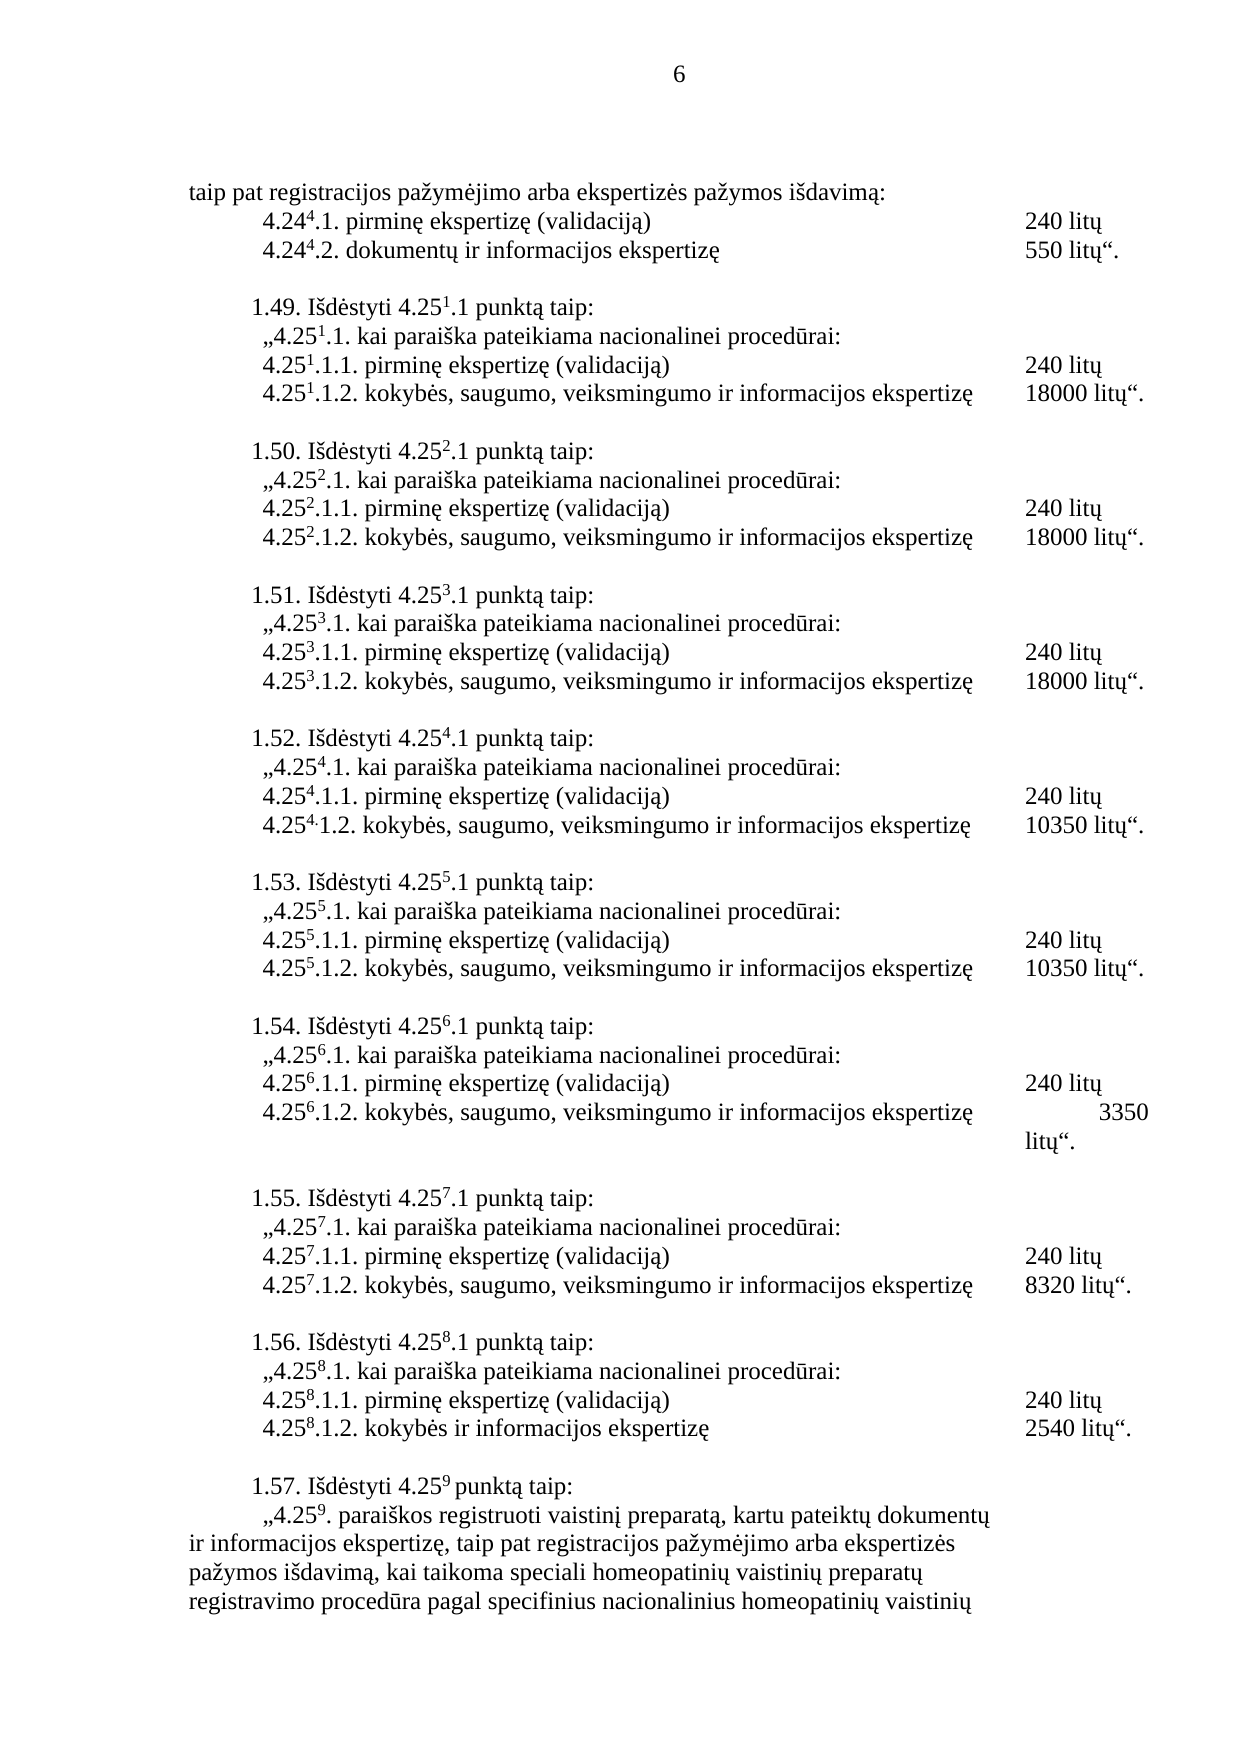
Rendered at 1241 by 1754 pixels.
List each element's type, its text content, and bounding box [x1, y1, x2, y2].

text 1.52. Išdėstyti 4.254.1 punktą taip: [177, 723, 1181, 752]
table_header [1014, 321, 1181, 350]
table_cell 4.256.1.2. kokybės, saugumo, veiksmingumo ir informacijos ekspertizę [177, 1097, 1013, 1155]
table_cell 240 litų [1014, 1069, 1181, 1097]
table_header „4.257.1. kai paraiška pateikiama nacionalinei procedūrai: [177, 1212, 1013, 1241]
table_cell 4.251.1.1. pirminę ekspertizę (validaciją) [177, 350, 1013, 378]
table_cell 4.258.1.2. kokybės ir informacijos ekspertizę [177, 1414, 1013, 1442]
table_header [1014, 1356, 1181, 1385]
text 1.50. Išdėstyti 4.252.1 punktą taip: [177, 436, 1181, 465]
table_cell 240 litų [1014, 637, 1181, 666]
table_cell 240 litų [1014, 494, 1181, 522]
table_header [1014, 896, 1181, 925]
table_cell 240 litų [1014, 206, 1181, 235]
table_cell 240 litų [1014, 1385, 1181, 1413]
table_cell 4.253.1.1. pirminę ekspertizę (validaciją) [177, 637, 1013, 666]
table_cell 4.254.1.1. pirminę ekspertizę (validaciją) [177, 781, 1013, 810]
table_cell 4.252.1.1. pirminę ekspertizę (validaciją) [177, 494, 1013, 522]
table_header „4.252.1. kai paraiška pateikiama nacionalinei procedūrai: [177, 465, 1013, 493]
table_cell 240 litų [1014, 1241, 1181, 1270]
table_cell 240 litų [1014, 925, 1181, 953]
table_header „4.256.1. kai paraiška pateikiama nacionalinei procedūrai: [177, 1040, 1013, 1068]
table_cell 4.256.1.1. pirminę ekspertizę (validaciją) [177, 1069, 1013, 1097]
table_cell 4.254.1.2. kokybės, saugumo, veiksmingumo ir informacijos ekspertizę [177, 810, 1013, 838]
table_cell 240 litų [1014, 781, 1181, 810]
text 1.55. Išdėstyti 4.257.1 punktą taip: [177, 1183, 1181, 1212]
table_cell 18000 litų“. [1014, 666, 1181, 695]
table_cell 18000 litų“. [1014, 379, 1181, 407]
table_header „4.254.1. kai paraiška pateikiama nacionalinei procedūrai: [177, 752, 1013, 781]
table_cell 10350 litų“. [1014, 810, 1181, 838]
text 1.49. Išdėstyti 4.251.1 punktą taip: [177, 292, 1181, 321]
table_cell 3350 litų“. [1014, 1097, 1181, 1155]
table_header „4.253.1. kai paraiška pateikiama nacionalinei procedūrai: [177, 609, 1013, 637]
table_cell 240 litų [1014, 350, 1181, 378]
table_header [1014, 1500, 1181, 1615]
text 1.56. Išdėstyti 4.258.1 punktą taip: [177, 1327, 1181, 1356]
table_header [1014, 465, 1181, 493]
table_cell 4.252.1.2. kokybės, saugumo, veiksmingumo ir informacijos ekspertizę [177, 522, 1013, 551]
text 1.57. Išdėstyti 4.259 punktą taip: [177, 1471, 1181, 1500]
table_header „4.259. paraiškos registruoti vaistinį preparatą, kartu pateiktų dokumentų ir informacijos ekspertizę, taip pat registracijos pažymėjimo arba ekspertizės pažymos išdavimą, kai taikoma speciali homeopatinių vaistinių preparatų registravimo procedūra pagal specifinius nacionalinius homeopatinių vaistinių [177, 1500, 1013, 1615]
table_header taip pat registracijos pažymėjimo arba ekspertizės pažymos išdavimą: [177, 177, 1013, 206]
text 1.53. Išdėstyti 4.255.1 punktą taip: [177, 867, 1181, 896]
table_cell 4.255.1.2. kokybės, saugumo, veiksmingumo ir informacijos ekspertizę [177, 954, 1013, 982]
table_cell 4.255.1.1. pirminę ekspertizę (validaciją) [177, 925, 1013, 953]
table_cell 4.244.1. pirminę ekspertizę (validaciją) [177, 206, 1013, 235]
table_header „4.255.1. kai paraiška pateikiama nacionalinei procedūrai: [177, 896, 1013, 925]
table_header „4.251.1. kai paraiška pateikiama nacionalinei procedūrai: [177, 321, 1013, 350]
table_header „4.258.1. kai paraiška pateikiama nacionalinei procedūrai: [177, 1356, 1013, 1385]
table_cell 4.253.1.2. kokybės, saugumo, veiksmingumo ir informacijos ekspertizę [177, 666, 1013, 695]
text 1.54. Išdėstyti 4.256.1 punktą taip: [177, 1011, 1181, 1040]
table_cell 4.251.1.2. kokybės, saugumo, veiksmingumo ir informacijos ekspertizę [177, 379, 1013, 407]
table_header [1014, 1040, 1181, 1068]
table_cell 4.244.2. dokumentų ir informacijos ekspertizę [177, 235, 1013, 263]
table_cell 4.257.1.1. pirminę ekspertizę (validaciją) [177, 1241, 1013, 1270]
table_header [1014, 177, 1181, 206]
table_cell 4.258.1.1. pirminę ekspertizę (validaciją) [177, 1385, 1013, 1413]
table_cell 550 litų“. [1014, 235, 1181, 263]
table_header [1014, 1212, 1181, 1241]
table_cell 4.257.1.2. kokybės, saugumo, veiksmingumo ir informacijos ekspertizę [177, 1270, 1013, 1298]
table_cell 2540 litų“. [1014, 1414, 1181, 1442]
table_header [1014, 609, 1181, 637]
text 1.51. Išdėstyti 4.253.1 punktą taip: [177, 580, 1181, 608]
table_cell 10350 litų“. [1014, 954, 1181, 982]
table_cell 18000 litų“. [1014, 522, 1181, 551]
table_cell 8320 litų“. [1014, 1270, 1181, 1298]
table_header [1014, 752, 1181, 781]
